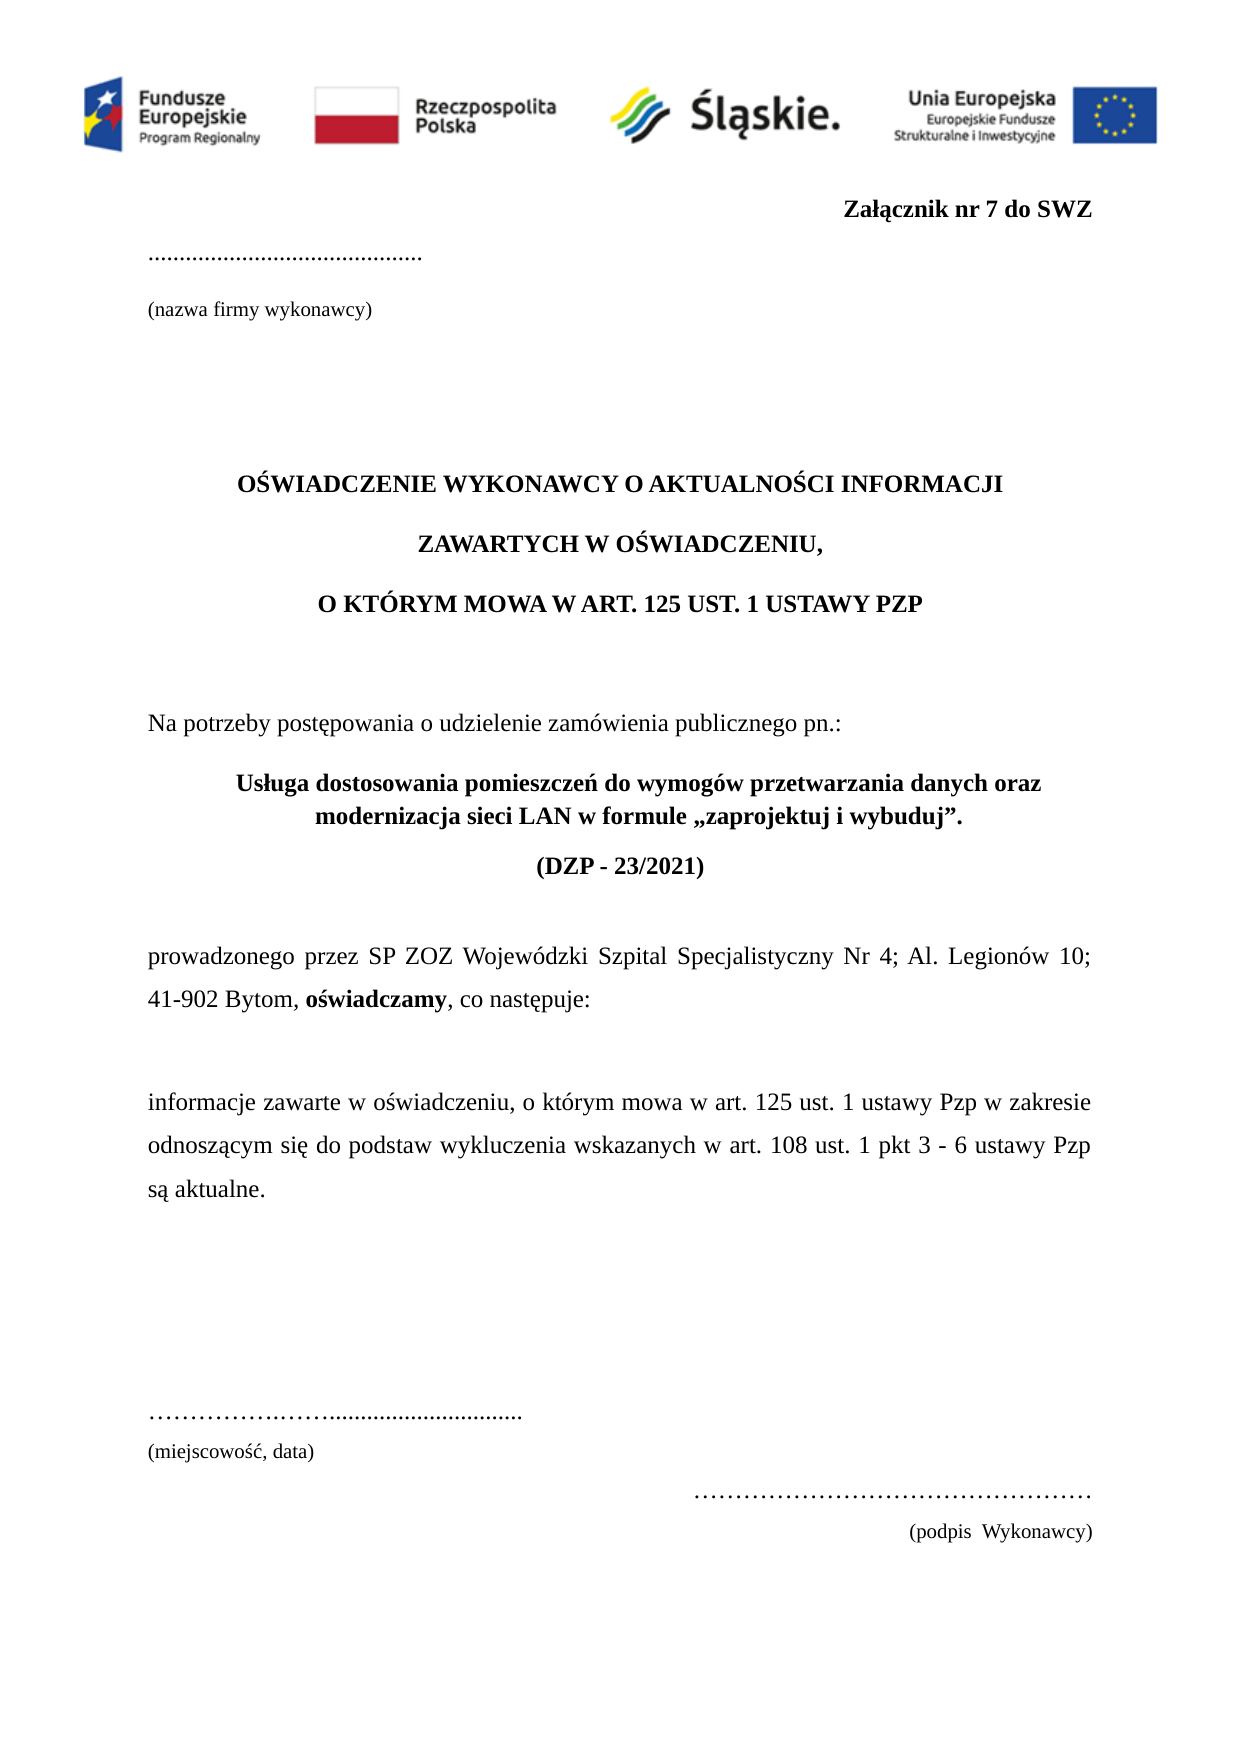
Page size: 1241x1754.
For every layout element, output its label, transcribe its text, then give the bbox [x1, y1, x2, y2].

text ............................................ [148, 237, 1092, 266]
text ………………………………………… [148, 1475, 1092, 1504]
text informacje zawarte w oświadczeniu, o którym mowa w art. 125 ust. 1 ustawy Pzp w zakresie odnoszącym się do podstaw wykluczenia wskazanych w art. 108 ust. 1 pkt 3 - 6 ustawy Pzp są aktualne. [148, 1087, 1092, 1202]
text Na potrzeby postępowania o udzielenie zamówienia publicznego pn.: [148, 708, 1092, 737]
picture [83, 59, 1158, 180]
text OŚWIADCZENIE WYKONAWCY O AKTUALNOŚCI INFORMACJI [148, 469, 1092, 498]
list Usługa dostosowania pomieszczeń do wymogów przetwarzania danych oraz modernizacja sieci LAN w formule „zaprojektuj i wybuduj”. [185, 768, 1092, 830]
text Załącznik nr 7 do SWZ [148, 180, 1092, 223]
text (podpis Wykonawcy) [738, 1518, 1092, 1543]
text …………….……............................... [148, 1396, 1092, 1425]
text prowadzonego przez SP ZOZ Wojewódzki Szpital Specjalistyczny Nr 4; Al. Legionów 10; 41-902 Bytom, oświadczamy, co następuje: [148, 941, 1092, 1013]
text O KTÓRYM MOWA W ART. 125 UST. 1 USTAWY PZP [148, 589, 1092, 618]
text (DZP - 23/2021) [148, 851, 1092, 880]
text ZAWARTYCH W OŚWIADCZENIU, [148, 529, 1092, 558]
text (miejscowość, data) [148, 1439, 1092, 1463]
text (nazwa firmy wykonawcy) [148, 297, 1092, 321]
